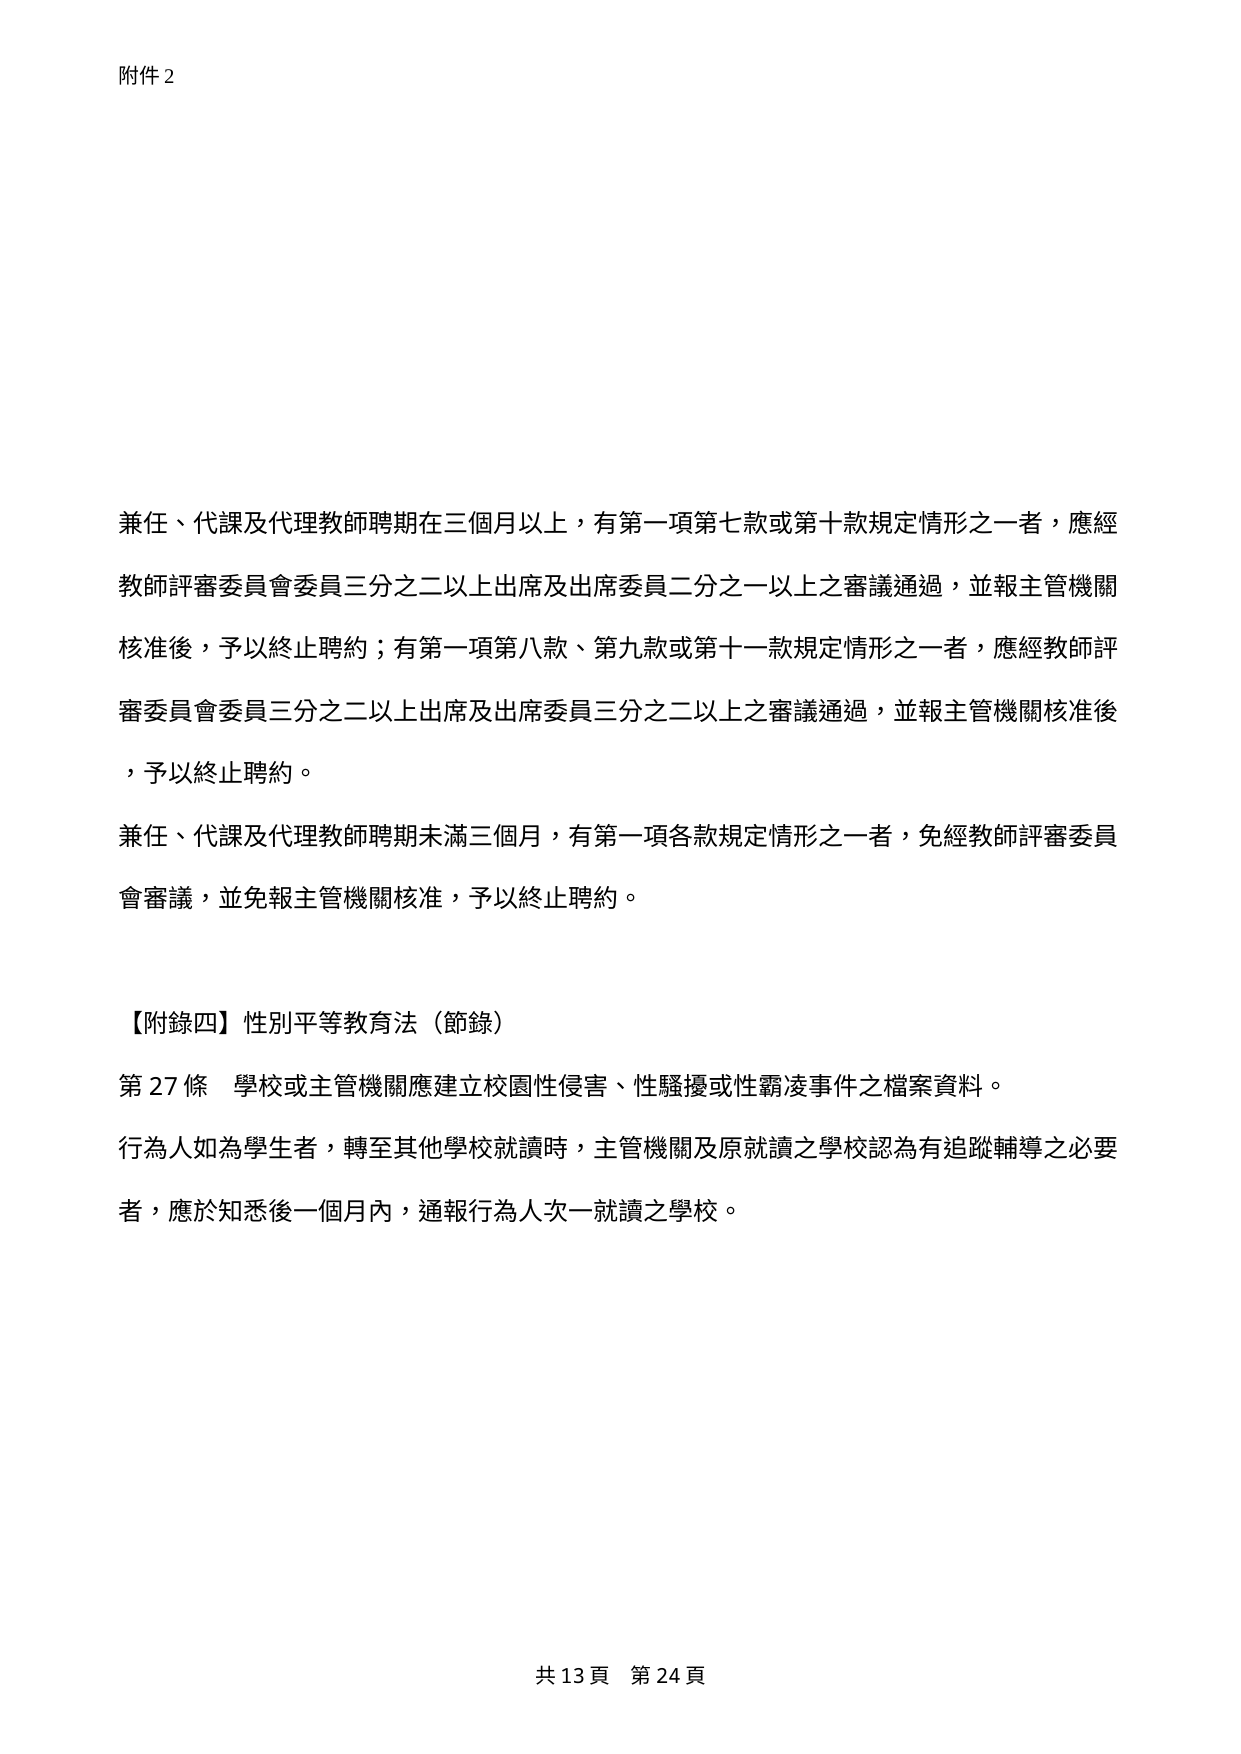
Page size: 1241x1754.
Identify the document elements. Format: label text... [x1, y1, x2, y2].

text 行為人如為學生者，轉至其他學校就讀時，主管機關及原就讀之學校認為有追蹤輔導之必要者，應於知悉後一個月內，通報行為人次一就讀之學校。 [118, 1105, 1122, 1230]
text 兼任、代課及代理教師聘期在三個月以上，有第一項第七款或第十款規定情形之一者，應經教師評審委員會委員三分之二以上出席及出席委員二分之一以上之審議通過，並報主管機關核准後，予以終止聘約；有第一項第八款、第九款或第十一款規定情形之一者，應經教師評審委員會委員三分之二以上出席及出席委員三分之二以上之審議通過，並報主管機關核准後 [118, 480, 1122, 730]
text 兼任、代課及代理教師聘期未滿三個月，有第一項各款規定情形之一者，免經教師評審委員會審議，並免報主管機關核准，予以終止聘約。 [118, 793, 1122, 918]
text 【附錄四】性別平等教育法（節錄） [118, 980, 1122, 1043]
text 第27條 學校或主管機關應建立校園性侵害、性騷擾或性霸凌事件之檔案資料。 [118, 1043, 1122, 1105]
text ，予以終止聘約。 [118, 730, 1122, 793]
